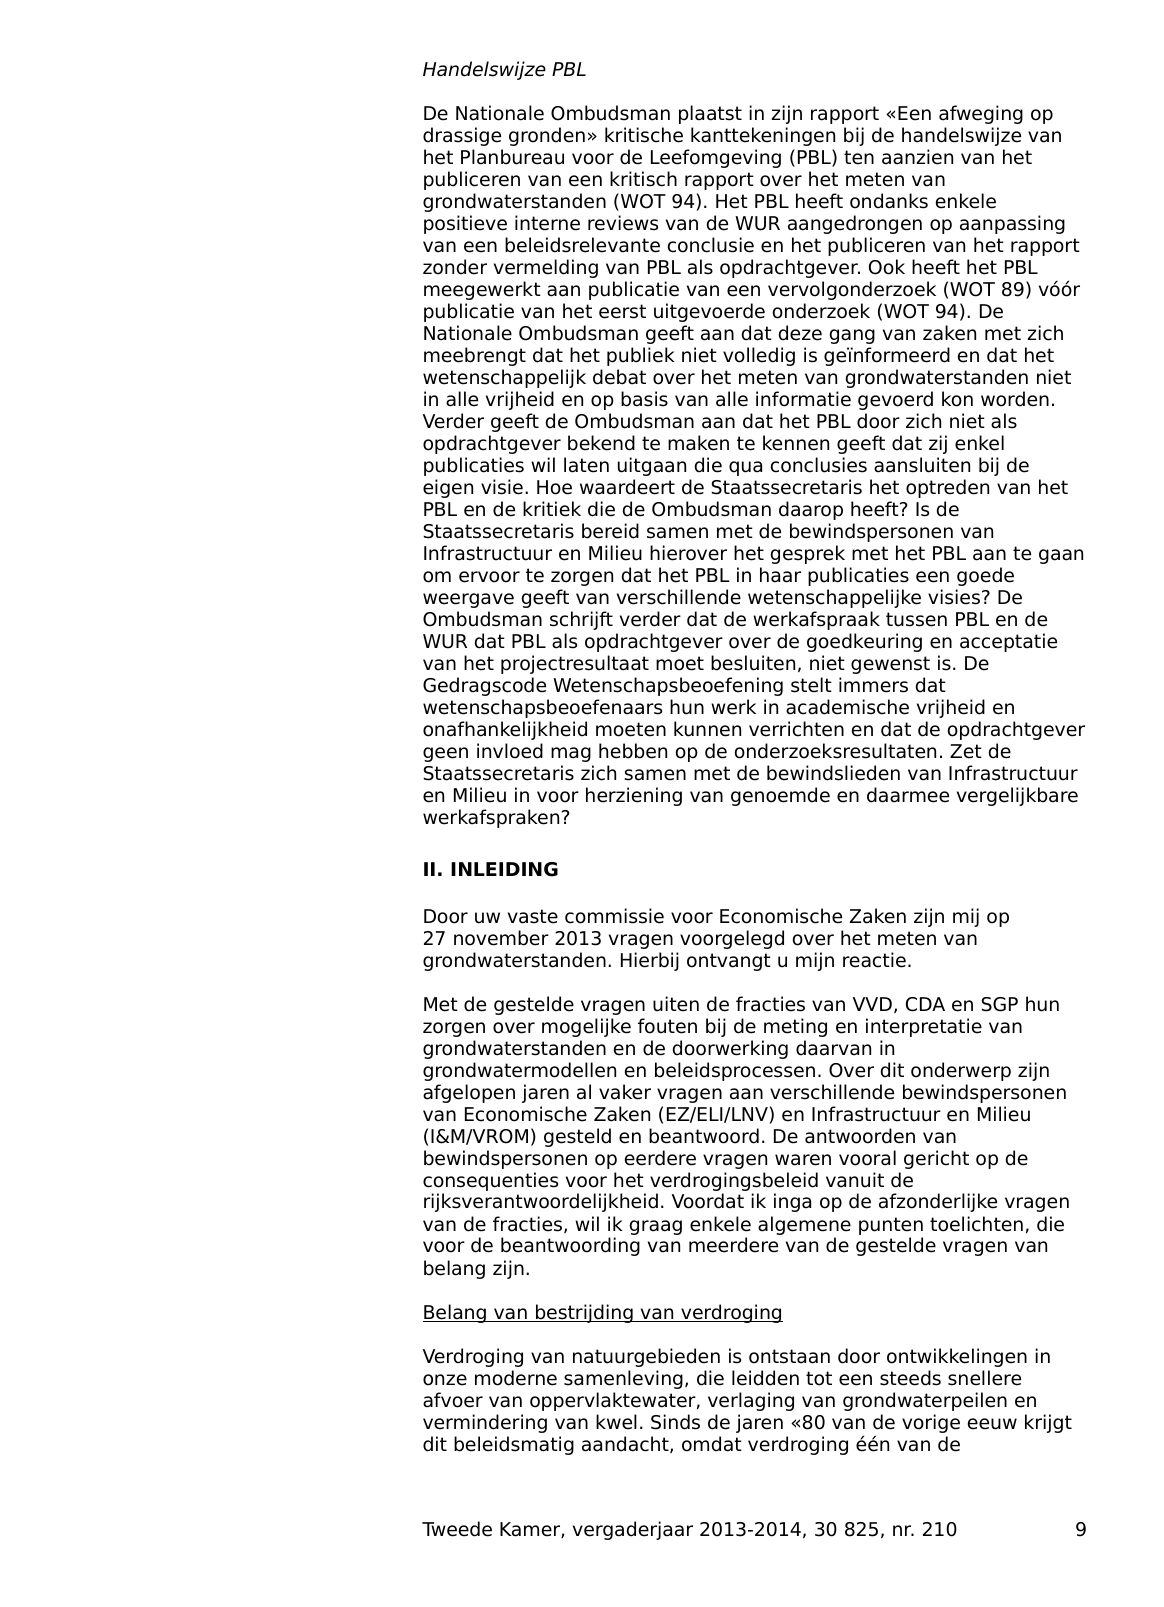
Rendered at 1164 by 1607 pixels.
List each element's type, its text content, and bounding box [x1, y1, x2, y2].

subtitle Handelswijze PBL [422, 59, 1087, 81]
subtitle Belang van bestrijding van verdroging [422, 1302, 1087, 1323]
text De Nationale Ombudsman plaatst in zijn rapport «Een afweging op drassige gronden» kritische kanttekeningen bij de handelswijze van het Planbureau voor de Leefomgeving (PBL) ten aanzien van het publiceren van een kritisch rapport over het meten van grondwaterstanden (WOT 94). Het PBL heeft ondanks enkele positieve interne reviews van de WUR aangedrongen op aanpassing van een beleidsrelevante conclusie en het publiceren van het rapport zonder vermelding van PBL als opdrachtgever. Ook heeft het PBL meegewerkt aan publicatie van een vervolgonderzoek (WOT 89) vóór publicatie van het eerst uitgevoerde onderzoek (WOT 94). De Nationale Ombudsman geeft aan dat deze gang van zaken met zich meebrengt dat het publiek niet volledig is geïnformeerd en dat het wetenschappelijk debat over het meten van grondwaterstanden niet in alle vrijheid en op basis van alle informatie gevoerd kon worden. Verder geeft de Ombudsman aan dat het PBL door zich niet als opdrachtgever bekend te maken te kennen geeft dat zij enkel publicaties wil laten uitgaan die qua conclusies aansluiten bij de eigen visie. Hoe waardeert de Staatssecretaris het optreden van het PBL en de kritiek die de Ombudsman daarop heeft? Is de Staatssecretaris bereid samen met de bewindspersonen van Infrastructuur en Milieu hierover het gesprek met het PBL aan te gaan om ervoor te zorgen dat het PBL in haar publicaties een goede weergave geeft van verschillende wetenschappelijke visies? De Ombudsman schrijft verder dat de werkafspraak tussen PBL en de WUR dat PBL als opdrachtgever over de goedkeuring en acceptatie van het projectresultaat moet besluiten, niet gewenst is. De Gedragscode Wetenschapsbeoefening stelt immers dat wetenschapsbeoefenaars hun werk in academische vrijheid en onafhankelijkheid moeten kunnen verrichten en dat de opdrachtgever geen invloed mag hebben op de onderzoeksresultaten. Zet de Staatssecretaris zich samen met de bewindslieden van Infrastructuur en Milieu in voor herziening van genoemde en daarmee vergelijkbare werkafspraken? [422, 103, 1087, 828]
subtitle II. INLEIDING [422, 858, 1087, 881]
text Door uw vaste commissie voor Economische Zaken zijn mij op 27 november 2013 vragen voorgelegd over het meten van grondwaterstanden. Hierbij ontvangt u mijn reactie. [422, 906, 1087, 971]
text Met de gestelde vragen uiten de fracties van VVD, CDA en SGP hun zorgen over mogelijke fouten bij de meting en interpretatie van grondwaterstanden en de doorwerking daarvan in grondwatermodellen en beleidsprocessen. Over dit onderwerp zijn afgelopen jaren al vaker vragen aan verschillende bewindspersonen van Economische Zaken (EZ/ELI/LNV) en Infrastructuur en Milieu (I&M/VROM) gesteld en beantwoord. De antwoorden van bewindspersonen op eerdere vragen waren vooral gericht op de consequenties voor het verdrogingsbeleid vanuit de rijksverantwoordelijkheid. Voordat ik inga op de afzonderlijke vragen van de fracties, wil ik graag enkele algemene punten toelichten, die voor de beantwoording van meerdere van de gestelde vragen van belang zijn. [422, 994, 1087, 1279]
text Verdroging van natuurgebieden is ontstaan door ontwikkelingen in onze moderne samenleving, die leidden tot een steeds snellere afvoer van oppervlaktewater, verlaging van grondwaterpeilen en vermindering van kwel. Sinds de jaren «80 van de vorige eeuw krijgt dit beleidsmatig aandacht, omdat verdroging één van de [422, 1346, 1087, 1456]
